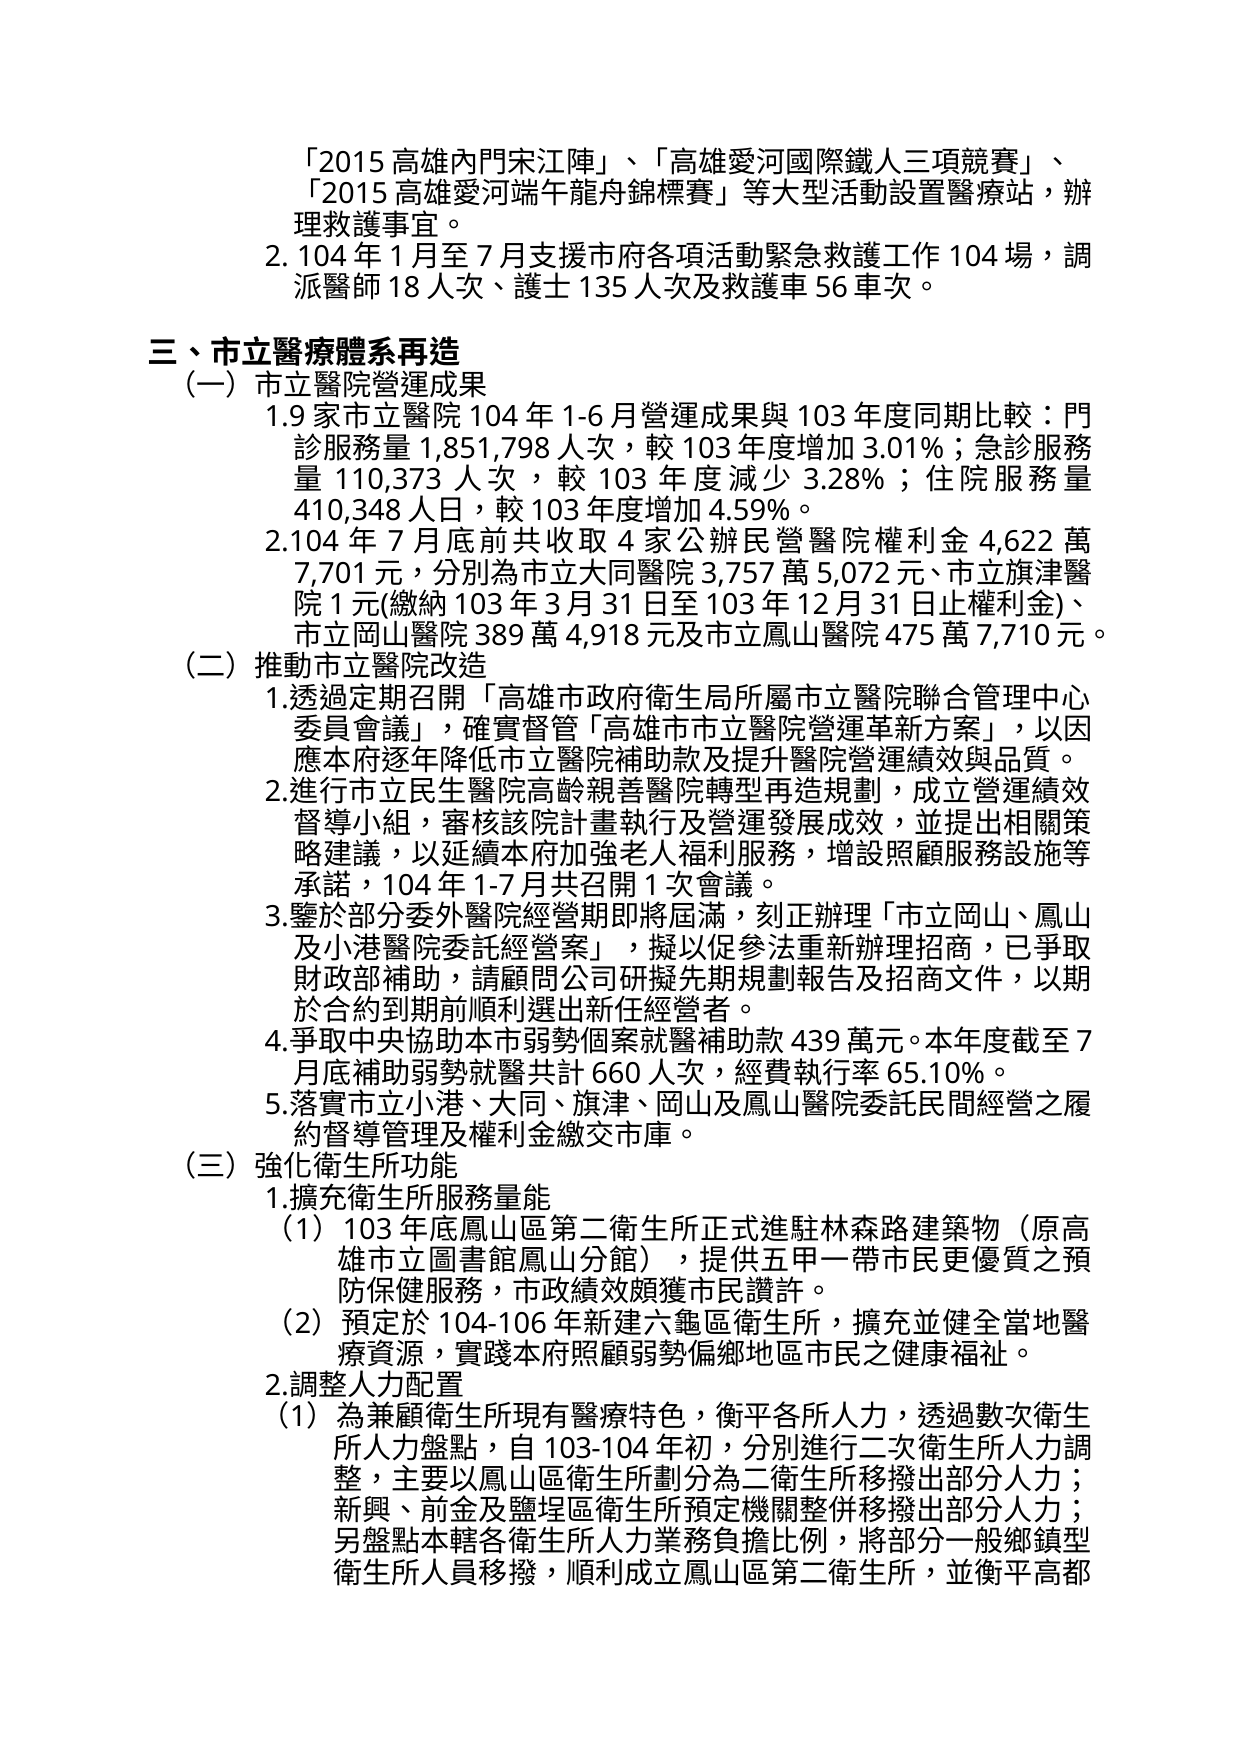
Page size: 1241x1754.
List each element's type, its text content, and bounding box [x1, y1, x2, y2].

text 1.9家市立醫院104年1-6月營運成果與103年度同期比較：門診服務量1,851,798人次，較103年度增加3.01%；急診服務量110,373人次，較103年度減少3.28%；住院服務量410,348人日，較103年度增加4.59%。 [264, 402, 1092, 527]
text 2.進行市立民生醫院高齡親善醫院轉型再造規劃，成立營運績效督導小組，審核該院計畫執行及營運發展成效，並提出相關策略建議，以延續本府加強老人福利服務，增設照顧服務設施等承諾，104年1-7月共召開1次會議。 [264, 777, 1092, 902]
text （2）預定於104-106年新建六龜區衛生所，擴充並健全當地醫療資源，實踐本府照顧弱勢偏鄉地區市民之健康福祉。 [264, 1308, 1092, 1371]
text 3.鑒於部分委外醫院經營期即將屆滿，刻正辦理「市立岡山、鳳山及小港醫院委託經營案」，擬以促參法重新辦理招商，已爭取財政部補助，請顧問公司研擬先期規劃報告及招商文件，以期於合約到期前順利選出新任經營者。 [264, 902, 1092, 1027]
text （三）強化衛生所功能 [148, 1152, 1092, 1183]
text （1）為兼顧衛生所現有醫療特色，衡平各所人力，透過數次衛生所人力盤點，自103-104年初，分別進行二次衛生所人力調整，主要以鳳山區衛生所劃分為二衛生所移撥出部分人力；新興、前金及鹽埕區衛生所預定機關整併移撥出部分人力；另盤點本轄各衛生所人力業務負擔比例，將部分一般鄉鎮型衛生所人員移撥，順利成立鳳山區第二衛生所，並衡平高都 [260, 1402, 1092, 1589]
text 1.擴充衛生所服務量能 [264, 1183, 1092, 1214]
text 4.爭取中央協助本市弱勢個案就醫補助款439萬元。本年度截至7月底補助弱勢就醫共計660人次，經費執行率65.10%。 [264, 1027, 1092, 1089]
text 2.調整人力配置 [264, 1371, 1092, 1402]
text 1. 104年1月至7月協助「104年元旦升旗活動」、「2015高雄「New! 再創新高」迎新演唱會」、「2014五月天「螢火晚會」演唱會」、「104高雄市國民小學運動會」、「2015高雄燈會藝術節」、「2015高雄內門宋江陣」、「高雄愛河國際鐵人三項競賽」、「2015高雄愛河端午龍舟錦標賽」等大型活動設置醫療站，辦理救護事宜。 [264, 148, 1092, 241]
text 2. 104年1月至7月支援市府各項活動緊急救護工作104場，調派醫師18人次、護士135人次及救護車56車次。 [264, 241, 1092, 304]
text 5.落實市立小港、大同、旗津、岡山及鳳山醫院委託民間經營之履約督導管理及權利金繳交市庫。 [264, 1089, 1092, 1152]
text （1）103年底鳳山區第二衛生所正式進駐林森路建築物（原高雄市立圖書館鳳山分館），提供五甲一帶市民更優質之預防保健服務，市政績效頗獲市民讚許。 [264, 1214, 1092, 1308]
text （一）市立醫院營運成果 [148, 371, 1092, 402]
text 2.104年7月底前共收取4家公辦民營醫院權利金4,622萬7,701元，分別為市立大同醫院3,757萬5,072元、市立旗津醫院1元(繳納103年3月31日至103年12月31日止權利金)、市立岡山醫院389萬4,918元及市立鳳山醫院475萬7,710元。 [264, 527, 1092, 652]
text 三、市立醫療體系再造 [148, 335, 1092, 371]
text （二）推動市立醫院改造 [148, 652, 1092, 683]
text 1.透過定期召開「高雄市政府衛生局所屬市立醫院聯合管理中心委員會議」，確實督管「高雄市市立醫院營運革新方案」，以因應本府逐年降低市立醫院補助款及提升醫院營運績效與品質。 [264, 683, 1092, 777]
